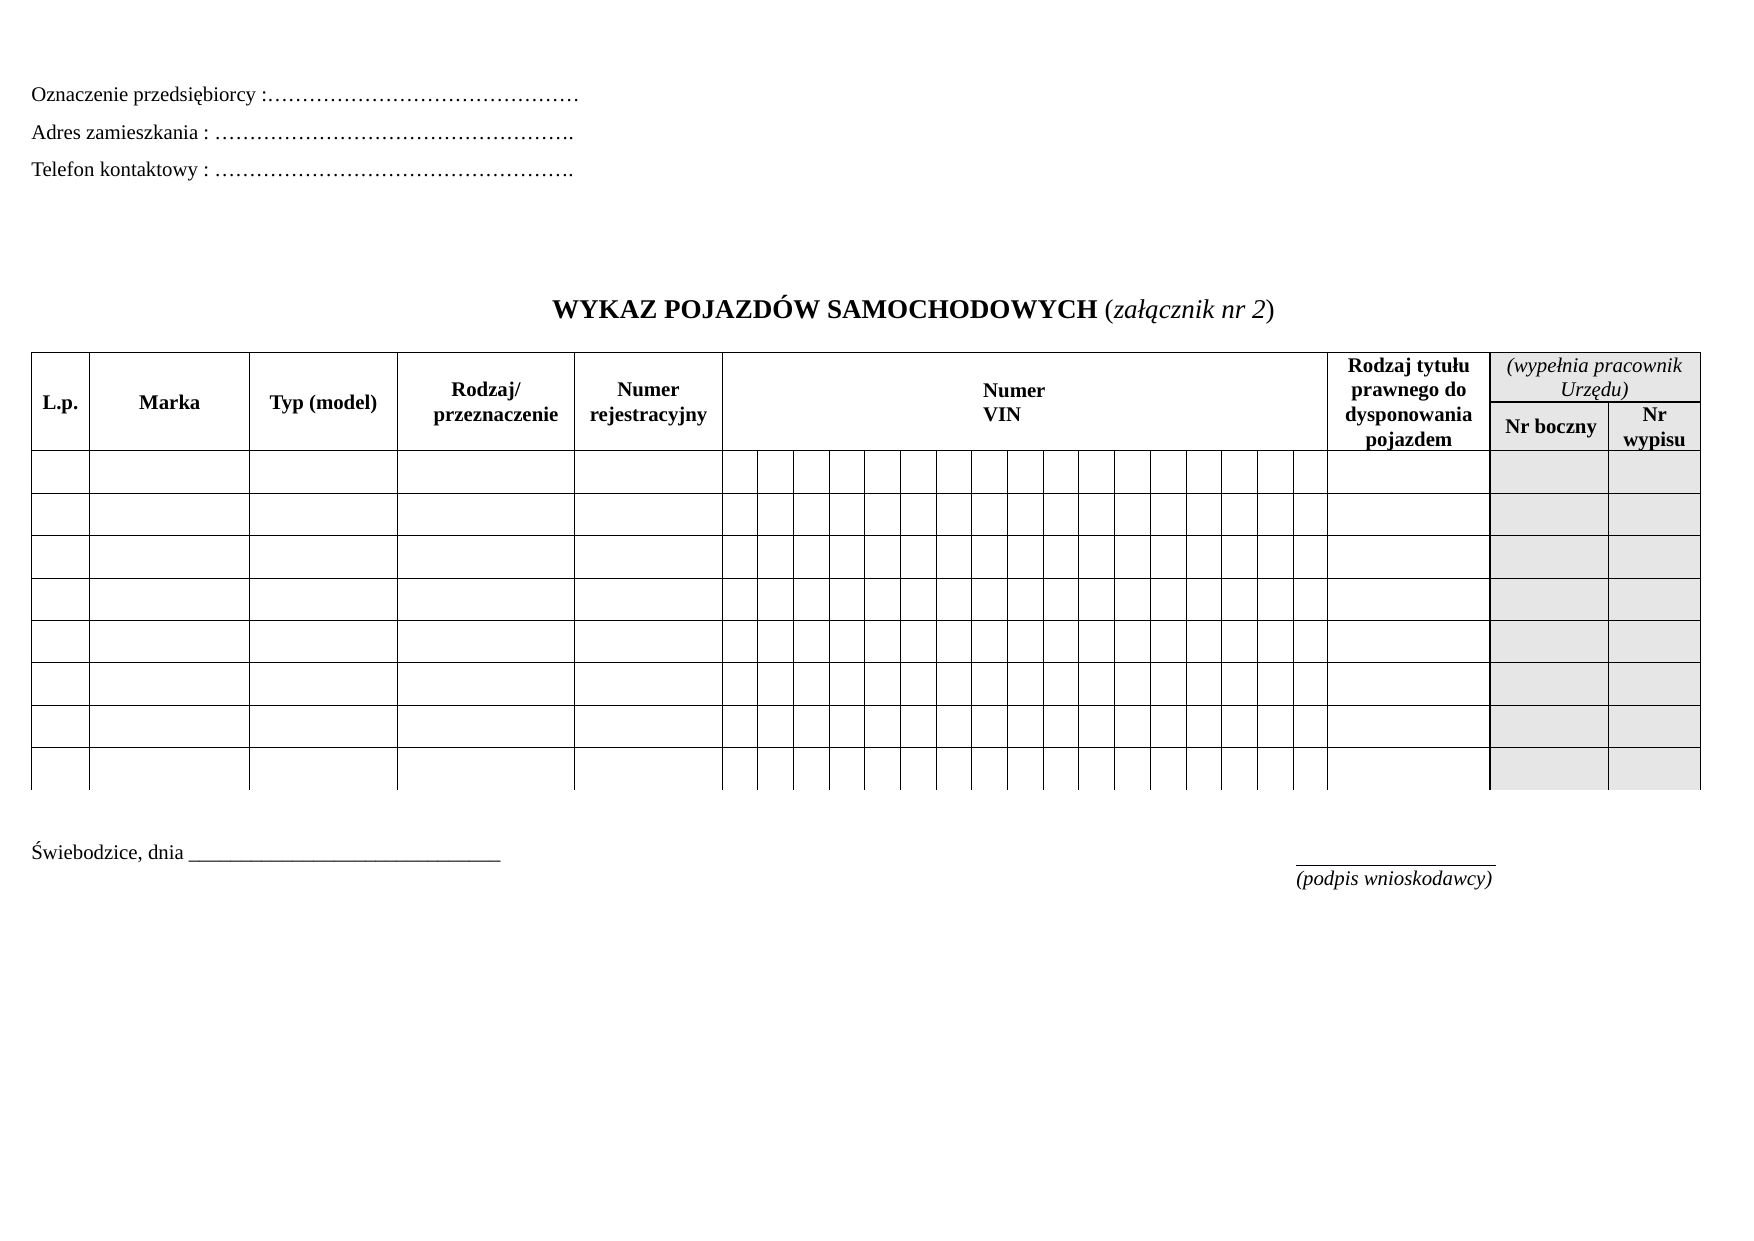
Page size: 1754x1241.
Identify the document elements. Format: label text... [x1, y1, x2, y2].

table_cell [398, 494, 574, 535]
table_cell [1491, 706, 1608, 747]
table_cell [830, 663, 864, 705]
table_cell [1222, 663, 1257, 705]
table_cell [1044, 579, 1078, 620]
table_cell [250, 706, 397, 747]
table_cell [972, 621, 1007, 662]
table_cell [1222, 748, 1257, 790]
table_cell [1078, 401, 1327, 450]
table_cell [90, 579, 249, 620]
table_cell [1258, 748, 1293, 790]
table_cell [398, 663, 574, 705]
table_header Marka [90, 353, 249, 450]
text Świebodzice, dnia [31, 840, 1700, 864]
table_cell [1222, 451, 1257, 493]
table_cell [937, 663, 971, 705]
table_cell [901, 579, 936, 620]
table_header L.p. [32, 353, 89, 450]
table_cell [1328, 706, 1489, 747]
table_cell [1187, 579, 1221, 620]
table_cell [1115, 579, 1150, 620]
table_cell [1008, 621, 1043, 662]
table_cell [1609, 536, 1700, 578]
table_cell Nr wypisu [1609, 403, 1700, 450]
table_cell [972, 706, 1007, 747]
table_cell [1079, 663, 1114, 705]
table_cell [1258, 451, 1293, 493]
table_cell [1491, 451, 1608, 493]
table_cell [32, 536, 89, 578]
table_cell [575, 663, 722, 705]
table_cell Nr boczny [1491, 403, 1608, 450]
table_cell [1079, 451, 1114, 493]
table_cell [1151, 621, 1186, 662]
table_cell [1258, 536, 1293, 578]
table_cell [1187, 748, 1221, 790]
table_cell [575, 621, 722, 662]
table_cell [1609, 579, 1700, 620]
table_cell [794, 706, 829, 747]
table_cell [901, 621, 936, 662]
table_cell [1328, 451, 1489, 493]
table_cell [1151, 663, 1186, 705]
table_cell [1294, 621, 1327, 662]
table_cell [1151, 706, 1186, 747]
table_cell [90, 748, 249, 790]
table_cell [398, 706, 574, 747]
table_cell [575, 451, 722, 493]
table_cell [1294, 706, 1327, 747]
table_cell [758, 494, 793, 535]
table_cell [1491, 748, 1608, 790]
table_cell [972, 663, 1007, 705]
table_cell [1008, 494, 1043, 535]
text Adres zamieszkania : ……………………………………………. [31, 109, 1700, 147]
table_cell [865, 621, 900, 662]
table_cell [972, 579, 1007, 620]
table_cell [937, 706, 971, 747]
table_cell [1294, 663, 1327, 705]
table_cell [1115, 706, 1150, 747]
table_cell [398, 621, 574, 662]
table_cell [575, 536, 722, 578]
table_cell [1008, 706, 1043, 747]
table_cell [32, 706, 89, 747]
table_cell [901, 748, 936, 790]
table_cell [1187, 536, 1221, 578]
table_cell [90, 706, 249, 747]
table_cell [1609, 663, 1700, 705]
table_cell [723, 401, 972, 450]
table_cell [937, 451, 971, 493]
table_cell [1294, 579, 1327, 620]
table_cell [1258, 621, 1293, 662]
table_cell [1609, 621, 1700, 662]
table_cell [1294, 451, 1327, 493]
table_cell [1258, 579, 1293, 620]
table_cell [1609, 706, 1700, 747]
table_cell [1115, 494, 1150, 535]
table_cell [901, 451, 936, 493]
table_cell [250, 748, 397, 790]
table_cell [1491, 536, 1608, 578]
table_cell [972, 748, 1007, 790]
table_cell [1008, 579, 1043, 620]
table_cell [1079, 579, 1114, 620]
table_cell [794, 621, 829, 662]
table_cell [1222, 621, 1257, 662]
table_cell [830, 579, 864, 620]
table_cell [1187, 621, 1221, 662]
table_header Typ (model) [250, 353, 397, 450]
table_cell [865, 451, 900, 493]
table_cell [794, 579, 829, 620]
table_cell [1044, 536, 1078, 578]
table_cell [32, 621, 89, 662]
table_cell [794, 451, 829, 493]
table_cell [1187, 451, 1221, 493]
table_header [723, 353, 972, 401]
table_cell [830, 748, 864, 790]
table_cell [1151, 748, 1186, 790]
table_cell [575, 706, 722, 747]
table_cell [865, 494, 900, 535]
table_cell [32, 451, 89, 493]
table_cell [1079, 706, 1114, 747]
table_cell [1258, 706, 1293, 747]
table_cell [1328, 536, 1489, 578]
table_cell [1609, 494, 1700, 535]
table_cell [250, 579, 397, 620]
table_cell [1222, 536, 1257, 578]
table_cell [830, 536, 864, 578]
table_cell [1115, 748, 1150, 790]
table_cell [758, 579, 793, 620]
table_cell [937, 621, 971, 662]
table_cell [1044, 494, 1078, 535]
table_cell [32, 494, 89, 535]
table_cell [901, 494, 936, 535]
table_cell [723, 579, 757, 620]
table_cell [1222, 494, 1257, 535]
table_cell [723, 536, 757, 578]
table_cell [1258, 663, 1293, 705]
table_cell [398, 579, 574, 620]
table_header Rodzaj/ [398, 353, 574, 401]
table_header Rodzaj tytułu prawnego do [1328, 353, 1489, 401]
table_cell [723, 706, 757, 747]
table_cell [758, 663, 793, 705]
table_cell [794, 536, 829, 578]
table_cell [758, 748, 793, 790]
table_cell [1115, 451, 1150, 493]
table_cell [1008, 663, 1043, 705]
table_cell [1222, 706, 1257, 747]
table_cell [723, 748, 757, 790]
table_cell [90, 663, 249, 705]
table_cell [937, 579, 971, 620]
table_cell [972, 451, 1007, 493]
table_cell [758, 706, 793, 747]
table_cell [1079, 494, 1114, 535]
table_cell [723, 663, 757, 705]
table_header [1078, 353, 1327, 401]
table_cell [901, 706, 936, 747]
table_cell [32, 663, 89, 705]
table_cell [1008, 748, 1043, 790]
table_cell [575, 579, 722, 620]
table_cell [723, 451, 757, 493]
table_cell [794, 748, 829, 790]
table_cell [758, 621, 793, 662]
table_cell [1294, 748, 1327, 790]
table_cell [1328, 494, 1489, 535]
text Oznaczenie przedsiębiorcy :……………………………………… [31, 72, 1700, 109]
text (podpis wnioskodawcy) [1296, 866, 1496, 890]
table_cell [865, 536, 900, 578]
table_cell [1115, 663, 1150, 705]
table_cell [1008, 536, 1043, 578]
table_cell [1328, 748, 1489, 790]
table_cell [865, 706, 900, 747]
table_cell [250, 494, 397, 535]
table_cell [901, 536, 936, 578]
table_cell przeznaczenie [398, 401, 574, 450]
table_cell [723, 494, 757, 535]
table_cell [1609, 748, 1700, 790]
table_cell [90, 536, 249, 578]
table_cell [90, 451, 249, 493]
table_cell [865, 748, 900, 790]
table_cell [250, 536, 397, 578]
table_cell [1151, 579, 1186, 620]
table_cell [1115, 621, 1150, 662]
table_cell [830, 451, 864, 493]
table_cell [1151, 451, 1186, 493]
table_cell [1044, 451, 1078, 493]
table_cell [1491, 494, 1608, 535]
table_cell [1294, 494, 1327, 535]
table_cell [398, 451, 574, 493]
table_cell [1258, 494, 1293, 535]
text WYKAZ POJAZDÓW SAMOCHODOWYCH (załącznik nr 2) [552, 294, 1700, 325]
table_cell [1187, 663, 1221, 705]
table_cell [937, 748, 971, 790]
text Telefon kontaktowy : ……………………………………………. [31, 147, 1700, 184]
table_cell [1079, 748, 1114, 790]
table_cell [1328, 579, 1489, 620]
table_cell [1294, 536, 1327, 578]
table_cell [32, 748, 89, 790]
table_cell [830, 621, 864, 662]
table_cell [1044, 663, 1078, 705]
table_header (wypełnia pracownik Urzędu) [1491, 353, 1700, 401]
table_cell [1187, 494, 1221, 535]
table_cell [937, 536, 971, 578]
table_cell [1079, 536, 1114, 578]
table_cell [972, 494, 1007, 535]
table_cell [1151, 494, 1186, 535]
table_cell [830, 706, 864, 747]
table_cell [758, 451, 793, 493]
table_cell [1151, 536, 1186, 578]
table_cell [865, 663, 900, 705]
table_cell [1328, 663, 1489, 705]
table_cell [250, 663, 397, 705]
table_cell [250, 451, 397, 493]
table_cell [1044, 621, 1078, 662]
table_cell [32, 579, 89, 620]
table_cell [972, 536, 1007, 578]
table_cell [90, 494, 249, 535]
table_cell [1491, 621, 1608, 662]
table_cell [575, 494, 722, 535]
table_cell [758, 536, 793, 578]
table_cell [1187, 706, 1221, 747]
table_cell [1491, 663, 1608, 705]
table_cell [794, 663, 829, 705]
table_cell [1008, 451, 1043, 493]
table_cell [865, 579, 900, 620]
table_cell [830, 494, 864, 535]
table_cell [1115, 536, 1150, 578]
table_cell [1044, 706, 1078, 747]
table_cell [1222, 579, 1257, 620]
table_header Numer VIN [972, 353, 1078, 450]
table_cell [1079, 621, 1114, 662]
table_header Numer [575, 353, 722, 401]
table_cell [250, 621, 397, 662]
table_cell [1491, 579, 1608, 620]
table_cell [575, 748, 722, 790]
table_cell [1044, 748, 1078, 790]
table_cell [1328, 621, 1489, 662]
table_cell [1609, 451, 1700, 493]
table_cell rejestracyjny [575, 401, 722, 450]
table_cell [398, 536, 574, 578]
table_cell [90, 621, 249, 662]
table_cell [937, 494, 971, 535]
table_cell [794, 494, 829, 535]
table_cell dysponowania pojazdem [1328, 401, 1489, 450]
table_cell [901, 663, 936, 705]
table_cell [398, 748, 574, 790]
table_cell [723, 621, 757, 662]
